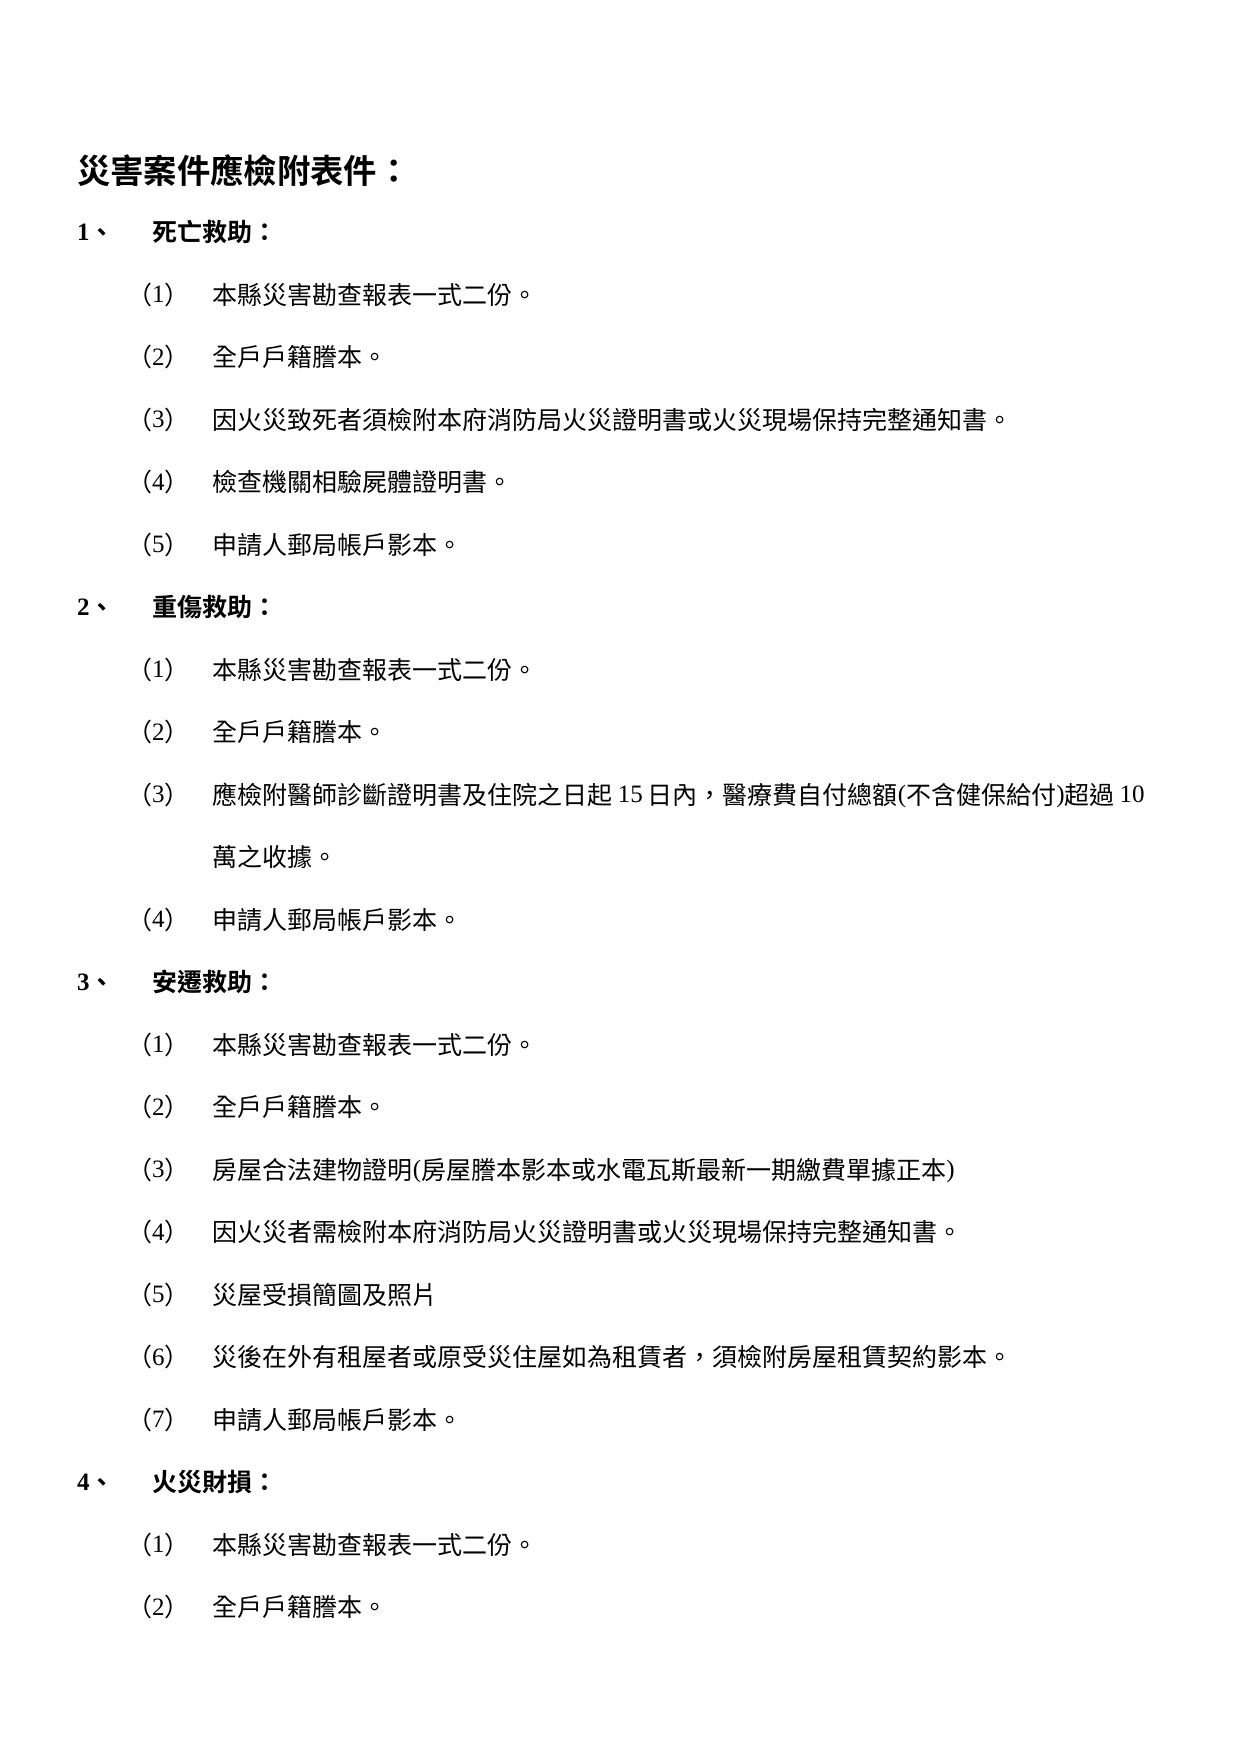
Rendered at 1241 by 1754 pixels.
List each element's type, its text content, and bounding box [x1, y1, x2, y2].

list 全戶戶籍謄本。 [127, 1564, 1163, 1627]
list 死亡救助： [77, 189, 1163, 252]
list 申請人郵局帳戶影本。 [127, 1377, 1163, 1439]
list 本縣災害勘查報表一式二份。 [127, 627, 1163, 689]
list 房屋合法建物證明(房屋謄本影本或水電瓦斯最新一期繳費單據正本) [127, 1127, 1163, 1189]
list 本縣災害勘查報表一式二份。 [127, 1502, 1163, 1564]
list 因火災致死者須檢附本府消防局火災證明書或火災現場保持完整通知書。 [127, 377, 1163, 439]
list 重傷救助： [77, 564, 1163, 627]
list 火災財損： [77, 1439, 1163, 1502]
list 申請人郵局帳戶影本。 [127, 502, 1163, 564]
list 申請人郵局帳戶影本。 [127, 877, 1163, 939]
list 全戶戶籍謄本。 [127, 689, 1163, 752]
list 檢查機關相驗屍體證明書。 [127, 439, 1163, 502]
list 災屋受損簡圖及照片 [127, 1252, 1163, 1314]
text 災害案件應檢附表件： [77, 127, 1163, 189]
list 安遷救助： [77, 939, 1163, 1002]
list 全戶戶籍謄本。 [127, 1064, 1163, 1127]
list 應檢附醫師診斷證明書及住院之日起15日內，醫療費自付總額(不含健保給付)超過10萬之收據。 [127, 752, 1163, 877]
list 全戶戶籍謄本。 [127, 314, 1163, 377]
list 因火災者需檢附本府消防局火災證明書或火災現場保持完整通知書。 [127, 1189, 1163, 1252]
list 本縣災害勘查報表一式二份。 [127, 1002, 1163, 1064]
list 災後在外有租屋者或原受災住屋如為租賃者，須檢附房屋租賃契約影本。 [127, 1314, 1163, 1377]
list 本縣災害勘查報表一式二份。 [127, 252, 1163, 314]
